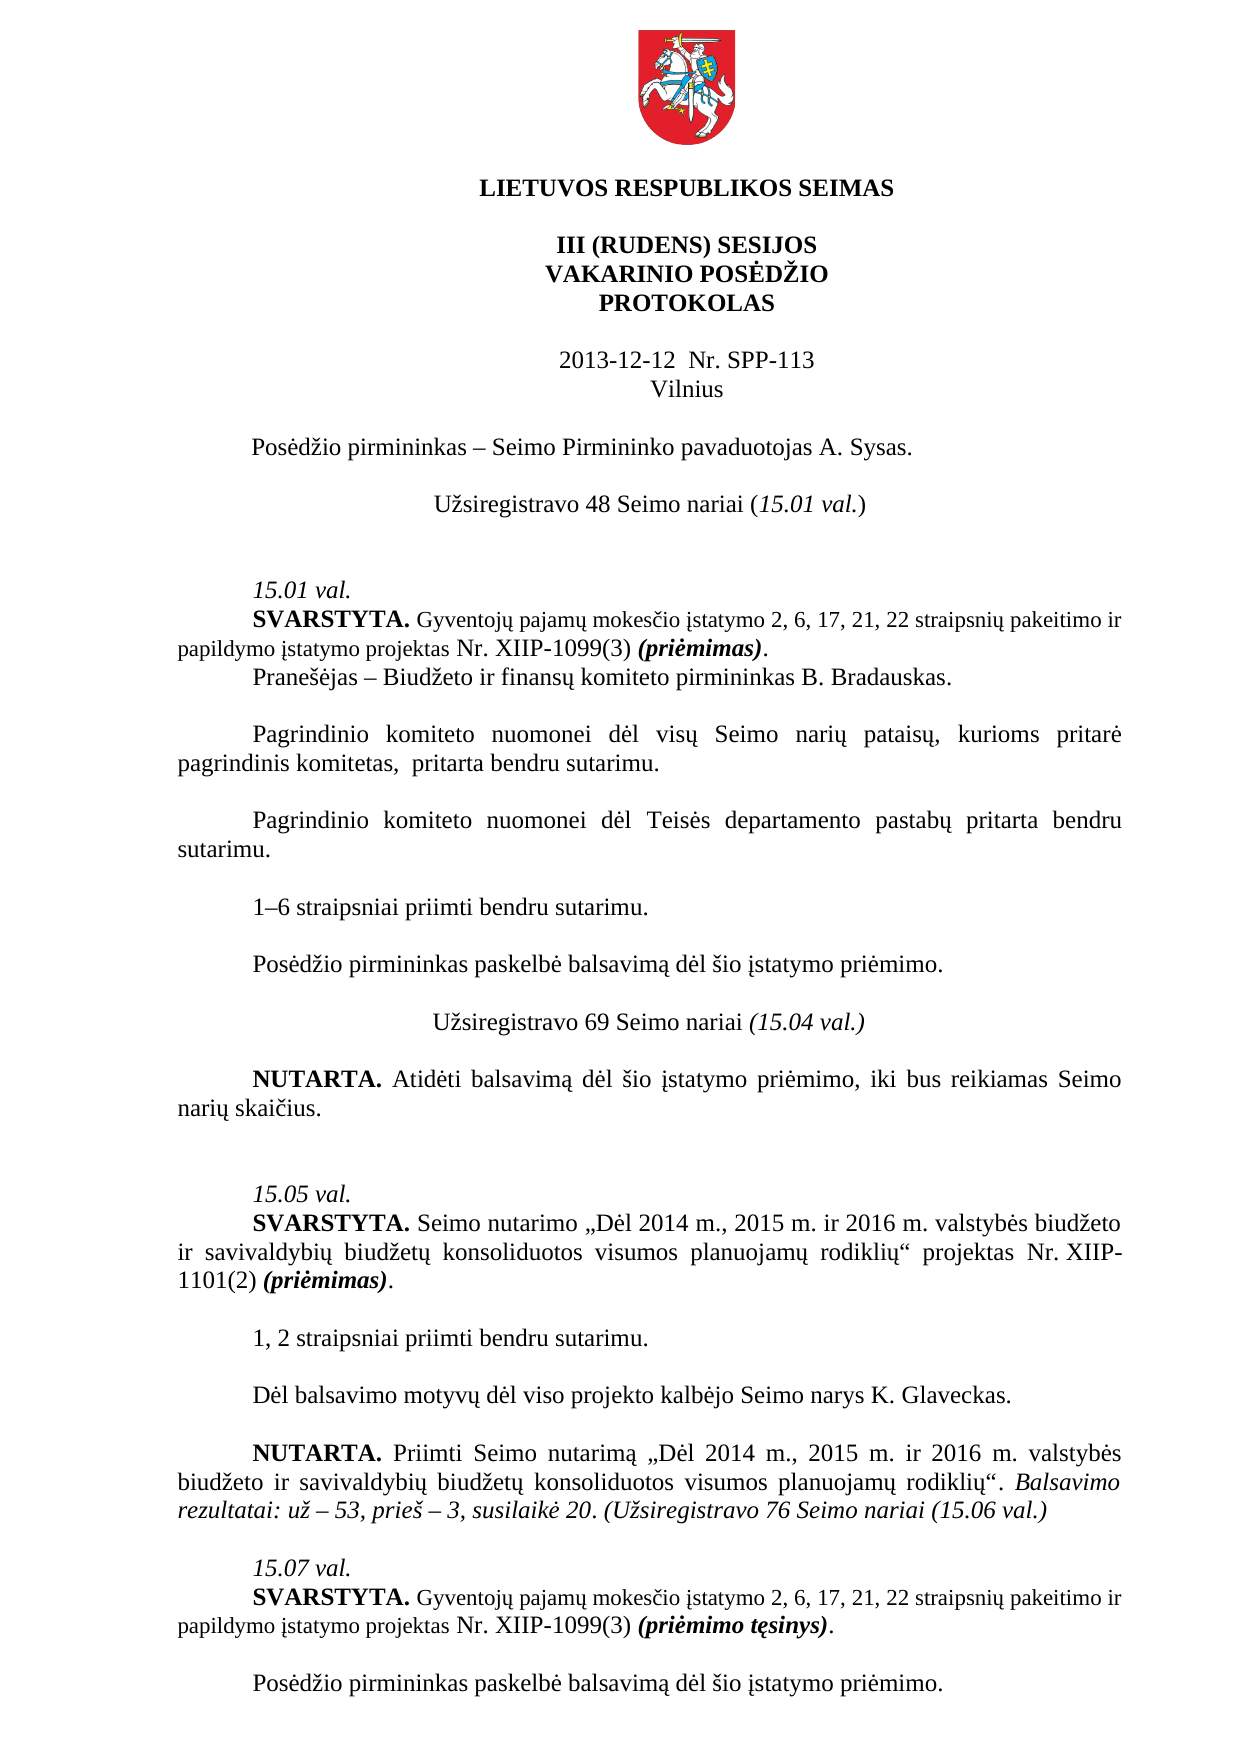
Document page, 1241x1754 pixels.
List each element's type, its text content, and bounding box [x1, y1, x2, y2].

text 2013-12-12 Nr. SPP-113 [177, 345, 1122, 374]
text Posėdžio pirmininkas paskelbė balsavimą dėl šio įstatymo priėmimo. [177, 1668, 1122, 1697]
text NUTARTA. Atidėti balsavimą dėl šio įstatymo priėmimo, iki bus reikiamas Seimo narių skaičius. [177, 1064, 1122, 1122]
text Posėdžio pirmininkas paskelbė balsavimą dėl šio įstatymo priėmimo. [177, 949, 1122, 978]
text III (RUDENS) SESIJOS [177, 230, 1122, 259]
text SVARSTYTA. Seimo nutarimo „Dėl 2014 m., 2015 m. ir 2016 m. valstybės biudžeto ir savivaldybių biudžetų konsoliduotos visumos planuojamų rodiklių“ projektas Nr. XIIP-1101(2) (priėmimas). [177, 1208, 1122, 1294]
text 15.05 val. [177, 1179, 1122, 1208]
text NUTARTA. Priimti Seimo nutarimą „Dėl 2014 m., 2015 m. ir 2016 m. valstybės biudžeto ir savivaldybių biudžetų konsoliduotos visumos planuojamų rodiklių“. Balsavimo rezultatai: už – 53, prieš – 3, susilaikė 20. (Užsiregistravo 76 Seimo nariai (15.06 val.) [177, 1438, 1122, 1524]
text Pagrindinio komiteto nuomonei dėl Teisės departamento pastabų pritarta bendru sutarimu. [177, 805, 1122, 863]
text Posėdžio pirmininkas – Seimo Pirmininko pavaduotojas A. Sysas. [177, 432, 1122, 460]
text SVARSTYTA. Gyventojų pajamų mokesčio įstatymo 2, 6, 17, 21, 22 straipsnių pakeitimo ir papildymo įstatymo projektas Nr. XIIP-1099(3) (priėmimo tęsinys). [177, 1582, 1122, 1639]
text LIETUVOS RESPUBLIKOS SEIMAS [177, 173, 1122, 202]
text Vilnius [177, 374, 1122, 403]
text Užsiregistravo 48 Seimo nariai (15.01 val.) [177, 489, 1122, 518]
text 1, 2 straipsniai priimti bendru sutarimu. [177, 1323, 1122, 1352]
text 15.01 val. [177, 575, 1122, 604]
text Dėl balsavimo motyvų dėl viso projekto kalbėjo Seimo narys K. Glaveckas. [177, 1380, 1122, 1409]
text SVARSTYTA. Gyventojų pajamų mokesčio įstatymo 2, 6, 17, 21, 22 straipsnių pakeitimo ir papildymo įstatymo projektas Nr. XIIP-1099(3) (priėmimas). [177, 604, 1122, 662]
text Pranešėjas – Biudžeto ir finansų komiteto pirmininkas B. Bradauskas. [177, 662, 1122, 690]
text VAKARINIO POSĖDŽIO [177, 259, 1122, 288]
text Užsiregistravo 69 Seimo nariai (15.04 val.) [177, 1007, 1122, 1035]
text PROTOKOLAS [177, 288, 1122, 317]
text 1–6 straipsniai priimti bendru sutarimu. [177, 892, 1122, 920]
text Pagrindinio komiteto nuomonei dėl visų Seimo narių pataisų, kurioms pritarė pagrindinis komitetas, pritarta bendru sutarimu. [177, 719, 1122, 777]
text 15.07 val. [177, 1553, 1122, 1582]
